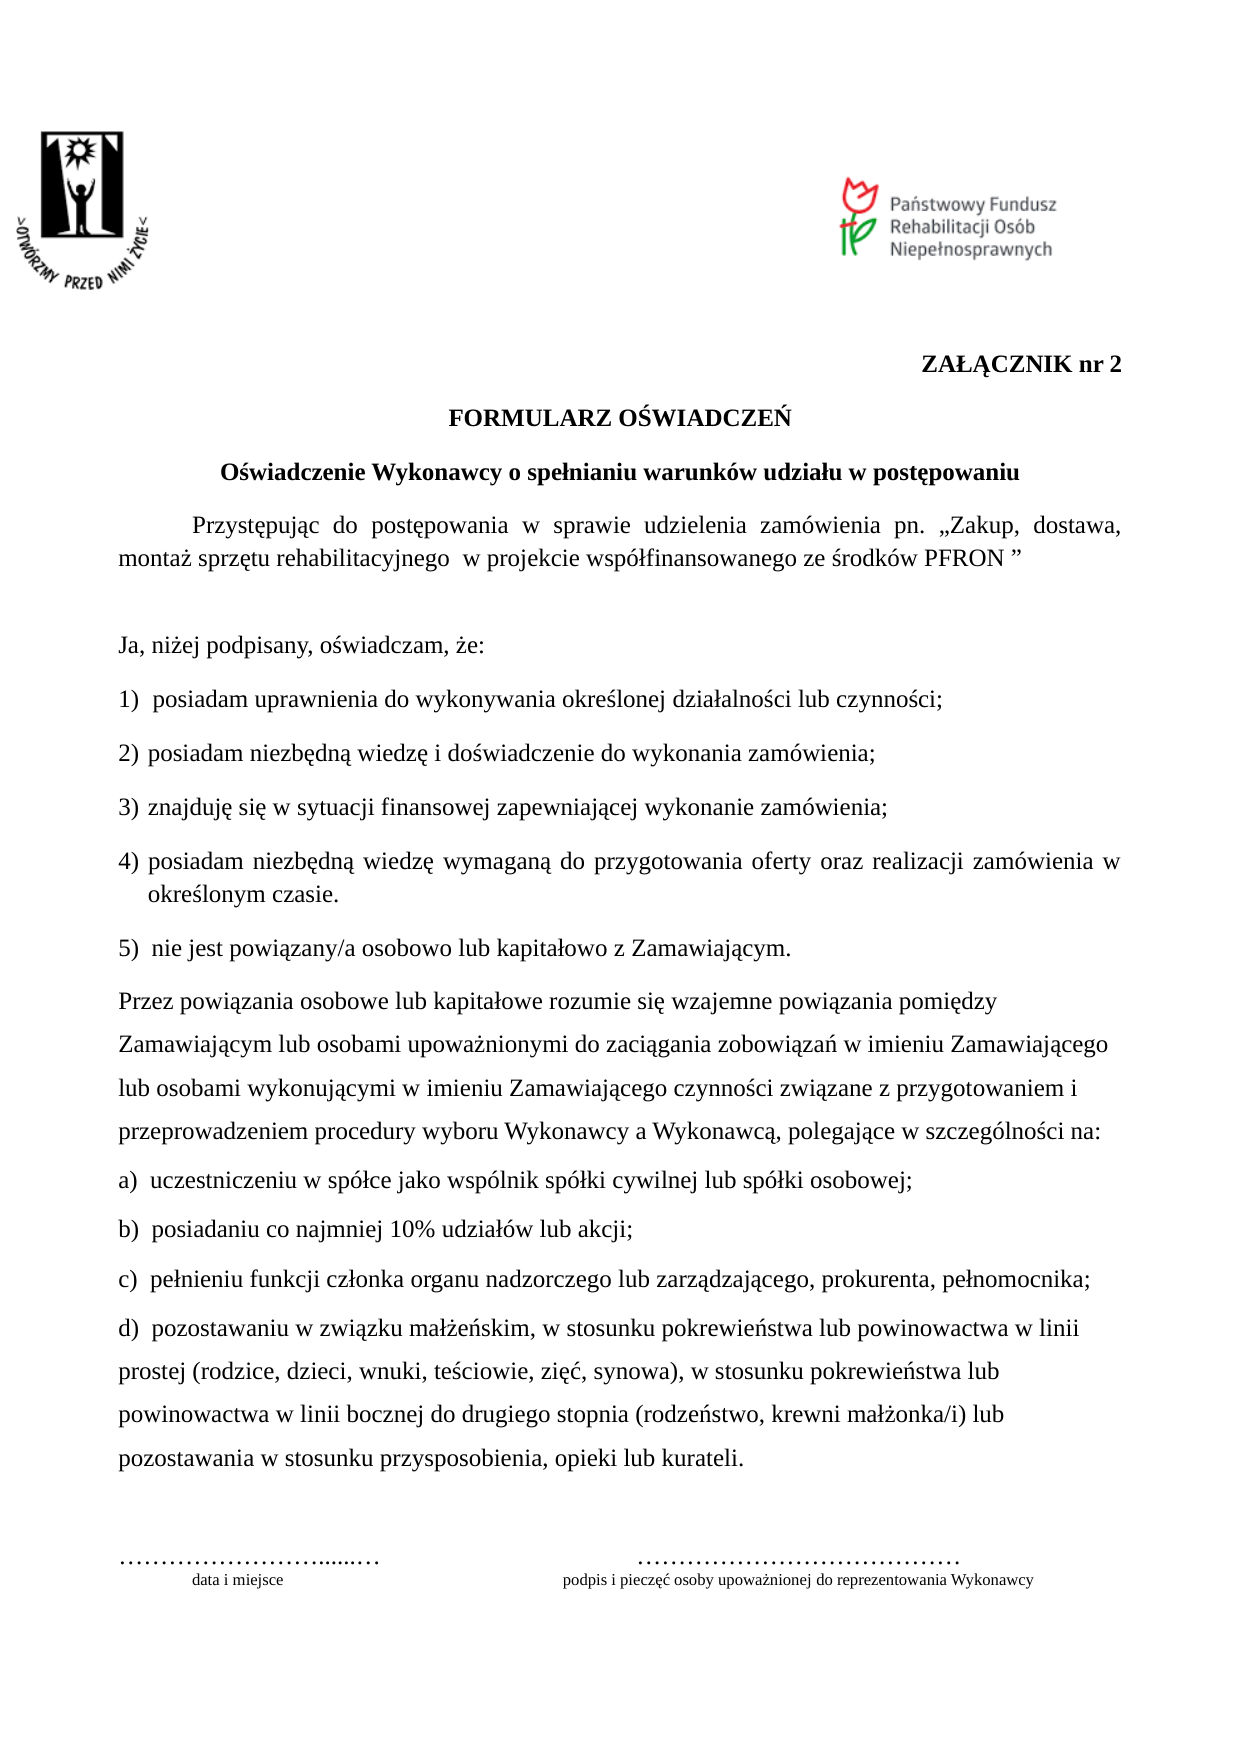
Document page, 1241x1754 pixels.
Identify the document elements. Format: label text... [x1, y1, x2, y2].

text Przez powiązania osobowe lub kapitałowe rozumie się wzajemne powiązania pomiędzy Zamawiającym lub osobami upoważnionymi do zaciągania zobowiązań w imieniu Zamawiającego lub osobami wykonującymi w imieniu Zamawiającego czynności związane z przygotowaniem i przeprowadzeniem procedury wyboru Wykonawcy a Wykonawcą, polegające w szczególności na: [118, 986, 1122, 1144]
text Przystępując do postępowania w sprawie udzielenia zamówienia pn. „Zakup, dostawa, montaż sprzętu rehabilitacyjnego w projekcie współfinansowanego ze środków PFRON ” [118, 510, 1122, 572]
text FORMULARZ OŚWIADCZEŃ [118, 403, 1122, 431]
text ……………………......… ………………………………… [118, 1541, 1122, 1570]
text c) pełnieniu funkcji członka organu nadzorczego lub zarządzającego, prokurenta, pełnomocnika; [118, 1264, 1122, 1293]
text data i miejsce podpis i pieczęć osoby upoważnionej do reprezentowania Wykonawcy [192, 1570, 1122, 1589]
text ZAŁĄCZNIK nr 2 [118, 349, 1122, 378]
text 2) posiadam niezbędną wiedzę i doświadczenie do wykonania zamówienia; [118, 738, 1122, 767]
picture [16, 131, 149, 290]
picture [801, 142, 1095, 297]
text b) posiadaniu co najmniej 10% udziałów lub akcji; [118, 1214, 1122, 1243]
text 3) znajduję się w sytuacji finansowej zapewniającej wykonanie zamówienia; [118, 792, 1122, 821]
text 5) nie jest powiązany/a osobowo lub kapitałowo z Zamawiającym. [118, 933, 1122, 961]
text 4) posiadam niezbędną wiedzę wymaganą do przygotowania oferty oraz realizacji zamówienia w określonym czasie. [118, 846, 1122, 907]
text 1) posiadam uprawnienia do wykonywania określonej działalności lub czynności; [118, 684, 1122, 713]
text a) uczestniczeniu w spółce jako wspólnik spółki cywilnej lub spółki osobowej; [118, 1165, 1122, 1194]
text Oświadczenie Wykonawcy o spełnianiu warunków udziału w postępowaniu [118, 457, 1122, 485]
text Ja, niżej podpisany, oświadczam, że: [118, 597, 1122, 659]
text d) pozostawaniu w związku małżeńskim, w stosunku pokrewieństwa lub powinowactwa w linii prostej (rodzice, dzieci, wnuki, teściowie, zięć, synowa), w stosunku pokrewieństwa lub powinowactwa w linii bocznej do drugiego stopnia (rodzeństwo, krewni małżonka/i) lub pozostawania w stosunku przysposobienia, opieki lub kurateli. [118, 1313, 1122, 1471]
